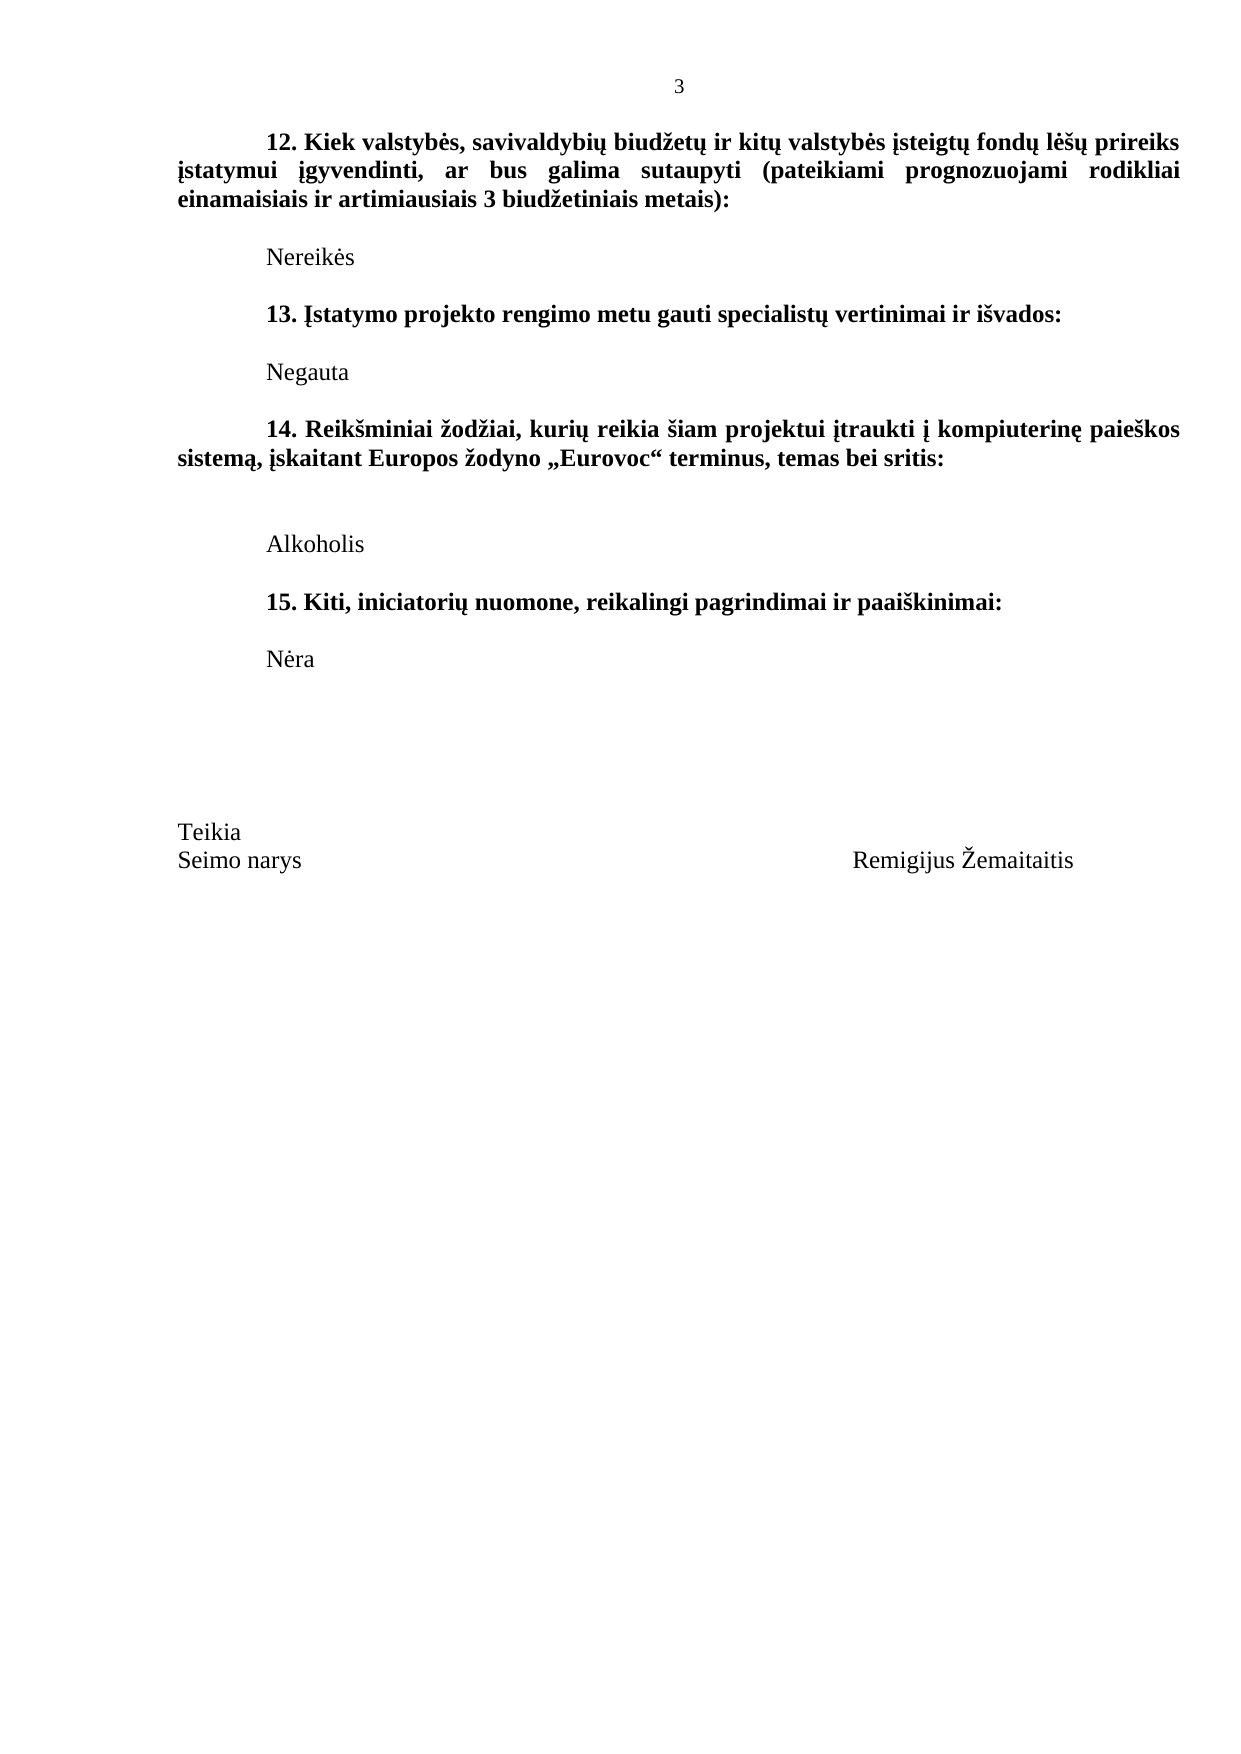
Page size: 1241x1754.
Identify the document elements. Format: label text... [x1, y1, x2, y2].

text Seimo narys Parašas Remigijus Žemaitaitis [177, 845, 1181, 874]
text 12. Kiek valstybės, savivaldybių biudžetų ir kitų valstybės įsteigtų fondų lėšų prireiks įstatymui įgyvendinti, ar bus galima sutaupyti (pateikiami prognozuojami rodikliai einamaisiais ir artimiausiais 3 biudžetiniais metais): [177, 127, 1181, 213]
text Teikia [177, 817, 1181, 845]
text 15. Kiti, iniciatorių nuomone, reikalingi pagrindimai ir paaiškinimai: [177, 587, 1181, 615]
text Nereikės [177, 242, 1181, 270]
text Alkoholis [177, 529, 1181, 558]
text 14. Reikšminiai žodžiai, kurių reikia šiam projektui įtraukti į kompiuterinę paieškos sistemą, įskaitant Europos žodyno „Eurovoc“ terminus, temas bei sritis: [177, 414, 1181, 472]
text 13. Įstatymo projekto rengimo metu gauti specialistų vertinimai ir išvados: [177, 299, 1181, 328]
text Negauta [177, 357, 1181, 385]
text Nėra [177, 644, 1181, 673]
